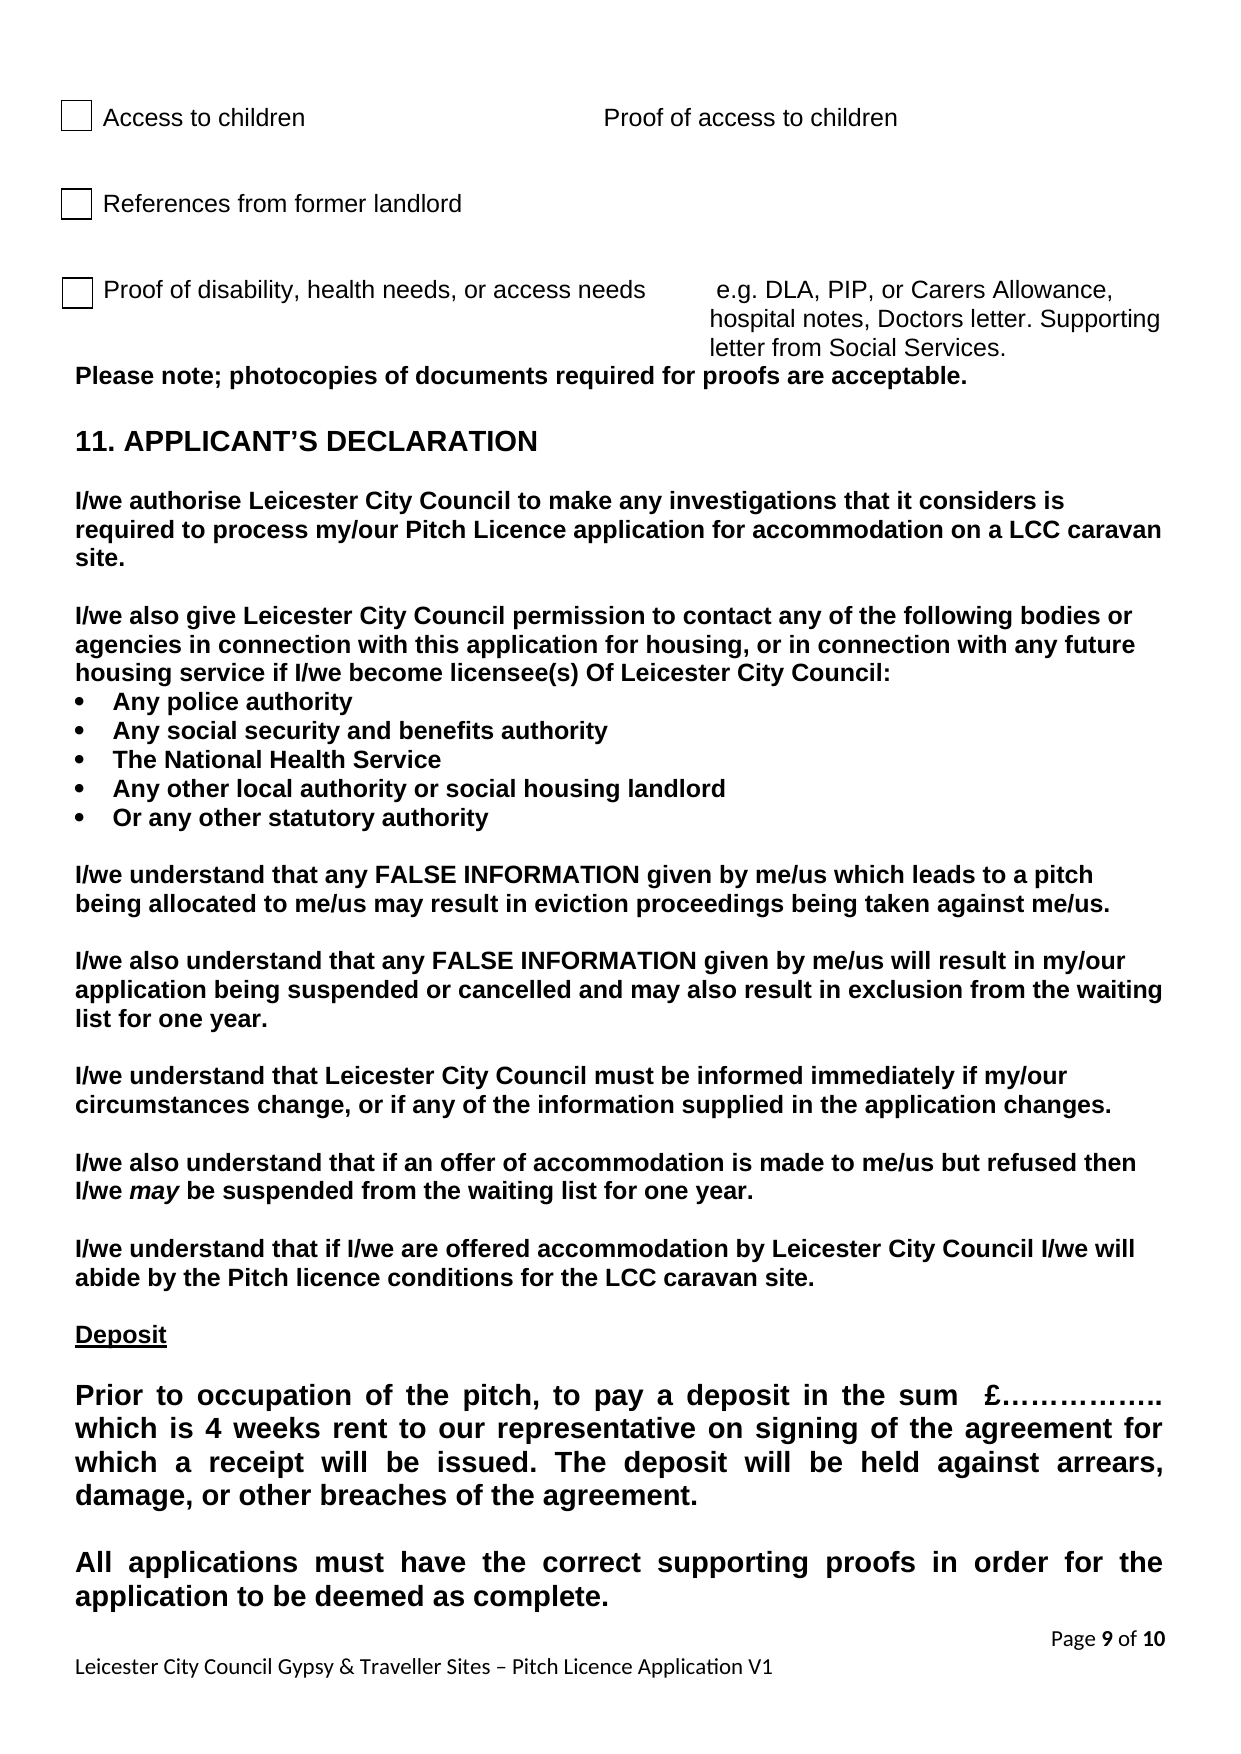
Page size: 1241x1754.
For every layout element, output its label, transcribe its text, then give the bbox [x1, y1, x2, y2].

list Any police authority [75, 687, 1165, 716]
text I/we also understand that if an offer of accommodation is made to me/us but refused then I/we may be suspended from the waiting list for one year. [75, 1148, 1165, 1205]
text I/we also understand that any FALSE INFORMATION given by me/us will result in my/our application being suspended or cancelled and may also result in exclusion from the waiting list for one year. [75, 946, 1165, 1033]
list Or any other statutory authority [75, 802, 1165, 831]
text I/we also give Leicester City Council permission to contact any of the following bodies or agencies in connection with this application for housing, or in connection with any future housing service if I/we become licensee(s) Of Leicester City Council: [75, 601, 1165, 687]
text I/we understand that if I/we are offered accommodation by Leicester City Council I/we will abide by the Pitch licence conditions for the LCC caravan site. [75, 1234, 1165, 1291]
text Prior to occupation of the pitch, to pay a deposit in the sum £…………….. which is 4 weeks rent to our representative on signing of the agreement for which a receipt will be issued. The deposit will be held against arrears, damage, or other breaches of the agreement. [75, 1378, 1165, 1512]
subtitle 11. APPLICANT’S DECLARATION [75, 423, 1165, 457]
list The National Health Service [75, 745, 1165, 774]
text References from former landlord [92, 189, 1165, 217]
text All applications must have the correct supporting proofs in order for the application to be deemed as complete. [75, 1545, 1165, 1612]
text Proof of disability, health needs, or access needs e.g. DLA, PIP, or Carers Allowance, hospital notes, Doctors letter. Supporting letter from Social Services. [103, 275, 1165, 361]
list Any other local authority or social housing landlord [75, 774, 1165, 802]
text Access to children Proof of access to children [92, 102, 1165, 131]
text I/we authorise Leicester City Council to make any investigations that it considers is required to process my/our Pitch Licence application for accommodation on a LCC caravan site. [75, 486, 1165, 572]
text Please note; photocopies of documents required for proofs are acceptable. [75, 361, 1165, 390]
text I/we understand that any FALSE INFORMATION given by me/us which leads to a pitch being allocated to me/us may result in eviction proceedings being taken against me/us. [75, 860, 1165, 918]
text I/we understand that Leicester City Council must be informed immediately if my/our circumstances change, or if any of the information supplied in the application changes. [75, 1061, 1165, 1119]
text Deposit [75, 1320, 1165, 1349]
list Any social security and benefits authority [75, 716, 1165, 745]
